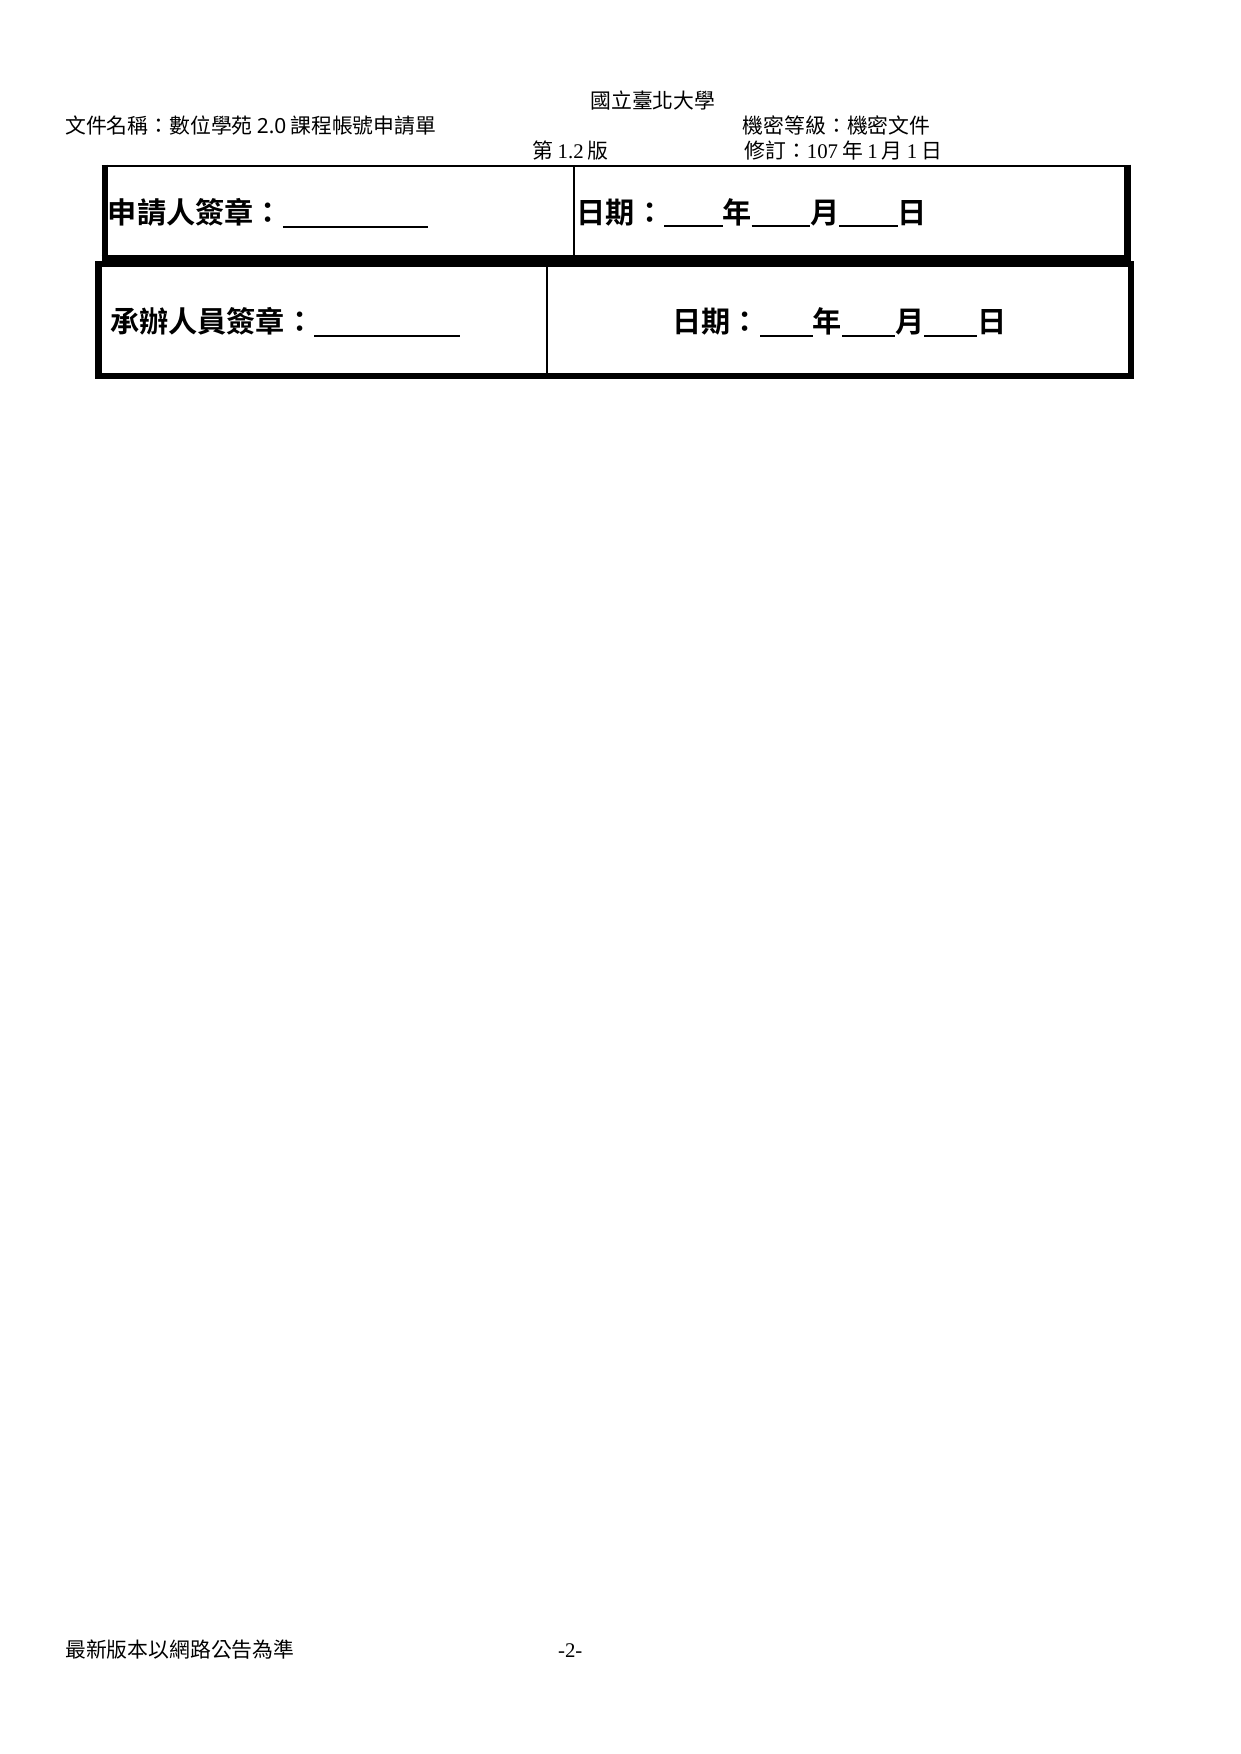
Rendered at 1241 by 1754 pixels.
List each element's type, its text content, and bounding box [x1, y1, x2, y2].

table_cell 申請人簽章： [108, 167, 573, 255]
table_cell 日期： 年 月 日 [575, 167, 1124, 255]
table_header 承辦人員簽章： [102, 267, 546, 373]
table_header 日期： 年 月 日 [548, 267, 1128, 373]
